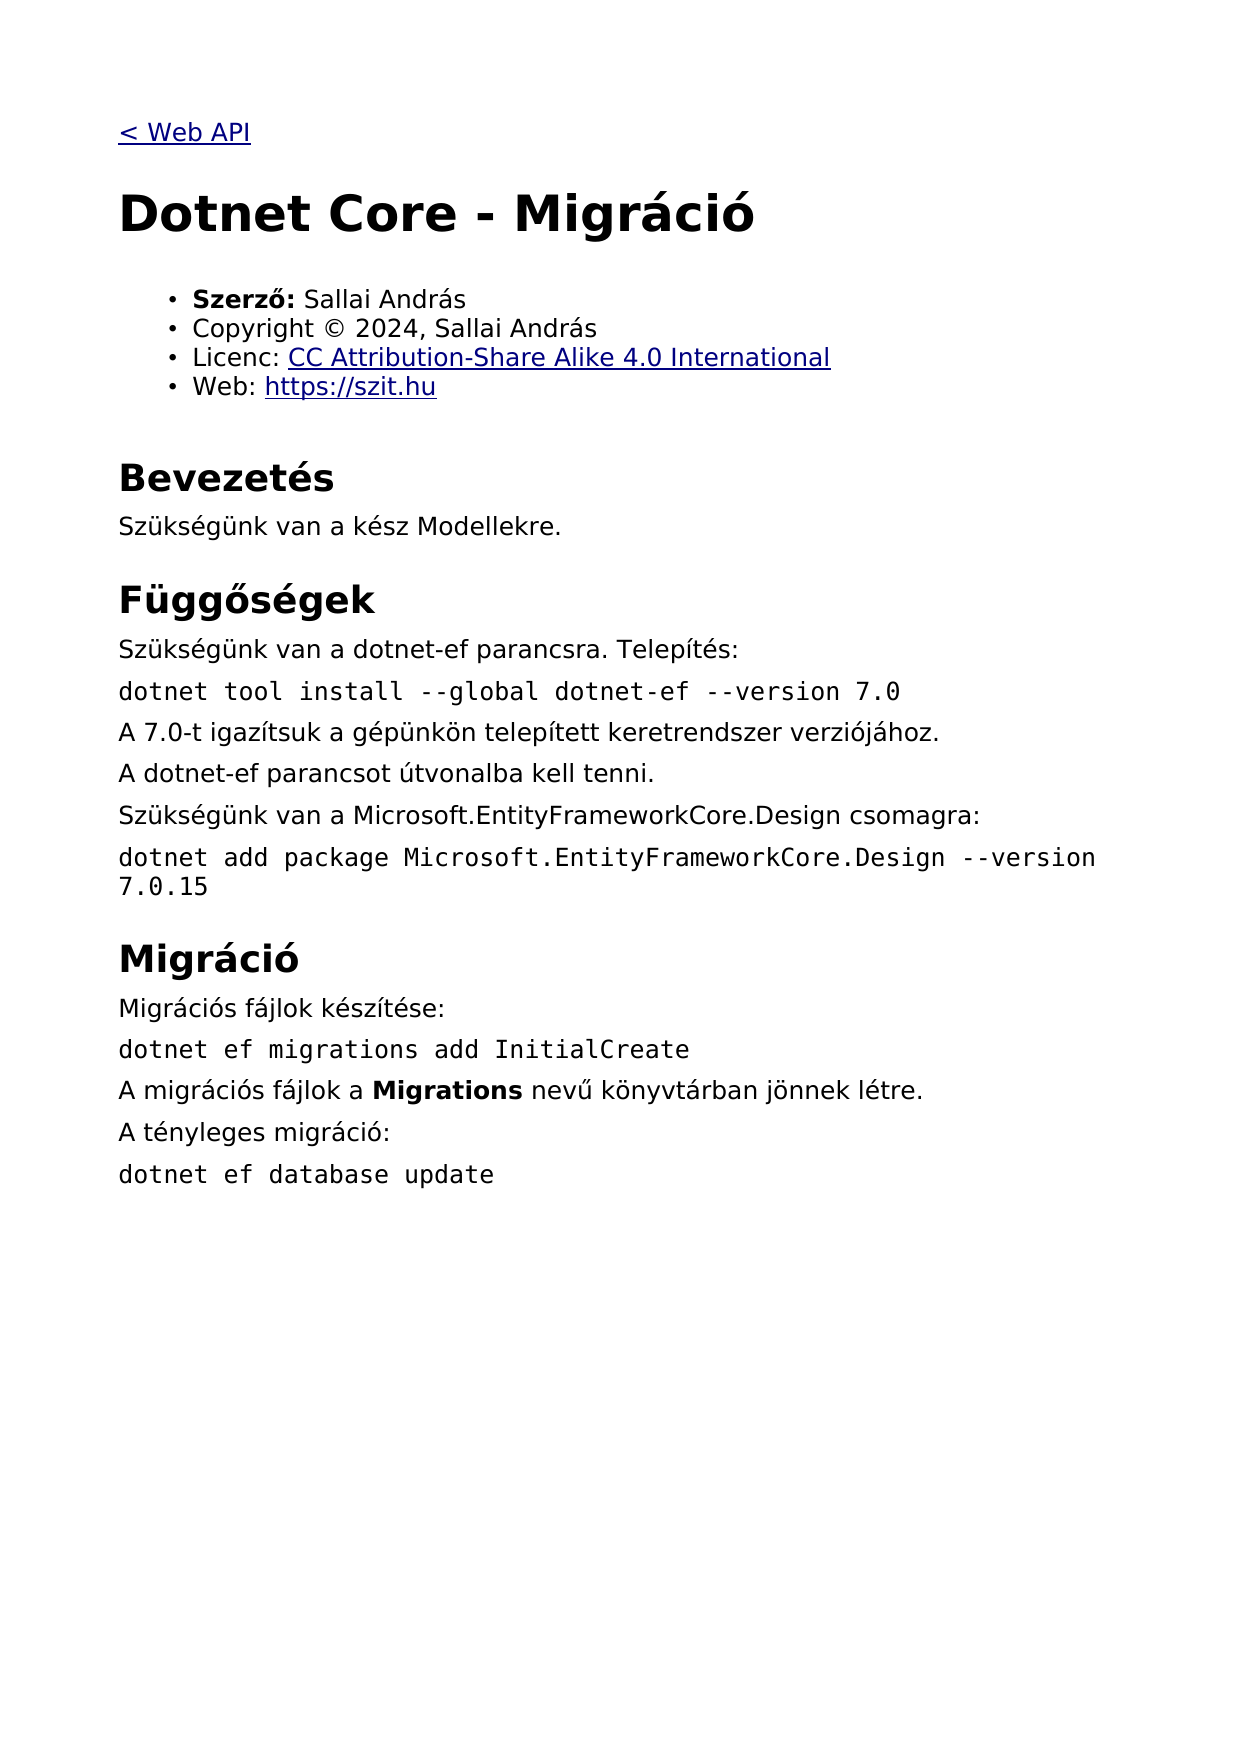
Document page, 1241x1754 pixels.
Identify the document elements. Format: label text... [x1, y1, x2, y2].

subtitle Függőségek [118, 579, 1122, 623]
text dotnet ef database update [118, 1160, 1122, 1189]
list Licenc: CC Attribution-Share Alike 4.0 International [177, 343, 1122, 372]
text A tényleges migráció: [118, 1118, 1122, 1147]
text < Web API [118, 118, 1122, 147]
text A 7.0-t igazítsuk a gépünkön telepített keretrendszer verziójához. [118, 718, 1122, 747]
text A migrációs fájlok a Migrations nevű könyvtárban jönnek létre. [118, 1077, 1122, 1106]
text Szükségünk van a dotnet-ef parancsra. Telepítés: [118, 635, 1122, 664]
text dotnet add package Microsoft.EntityFrameworkCore.Design --version 7.0.15 [118, 843, 1122, 901]
text A dotnet-ef parancsot útvonalba kell tenni. [118, 759, 1122, 788]
text Szükségünk van a Microsoft.EntityFrameworkCore.Design csomagra: [118, 801, 1122, 830]
text Szükségünk van a kész Modellekre. [118, 512, 1122, 541]
text dotnet tool install --global dotnet-ef --version 7.0 [118, 677, 1122, 706]
text Migrációs fájlok készítése: [118, 994, 1122, 1023]
subtitle Bevezetés [118, 456, 1122, 500]
list Copyright © 2024, Sallai András [177, 314, 1122, 343]
text dotnet ef migrations add InitialCreate [118, 1036, 1122, 1065]
list Web: https://szit.hu [177, 372, 1122, 402]
subtitle Migráció [118, 938, 1122, 981]
list Szerző: Sallai András [177, 285, 1122, 314]
subtitle Dotnet Core - Migráció [118, 185, 1122, 243]
